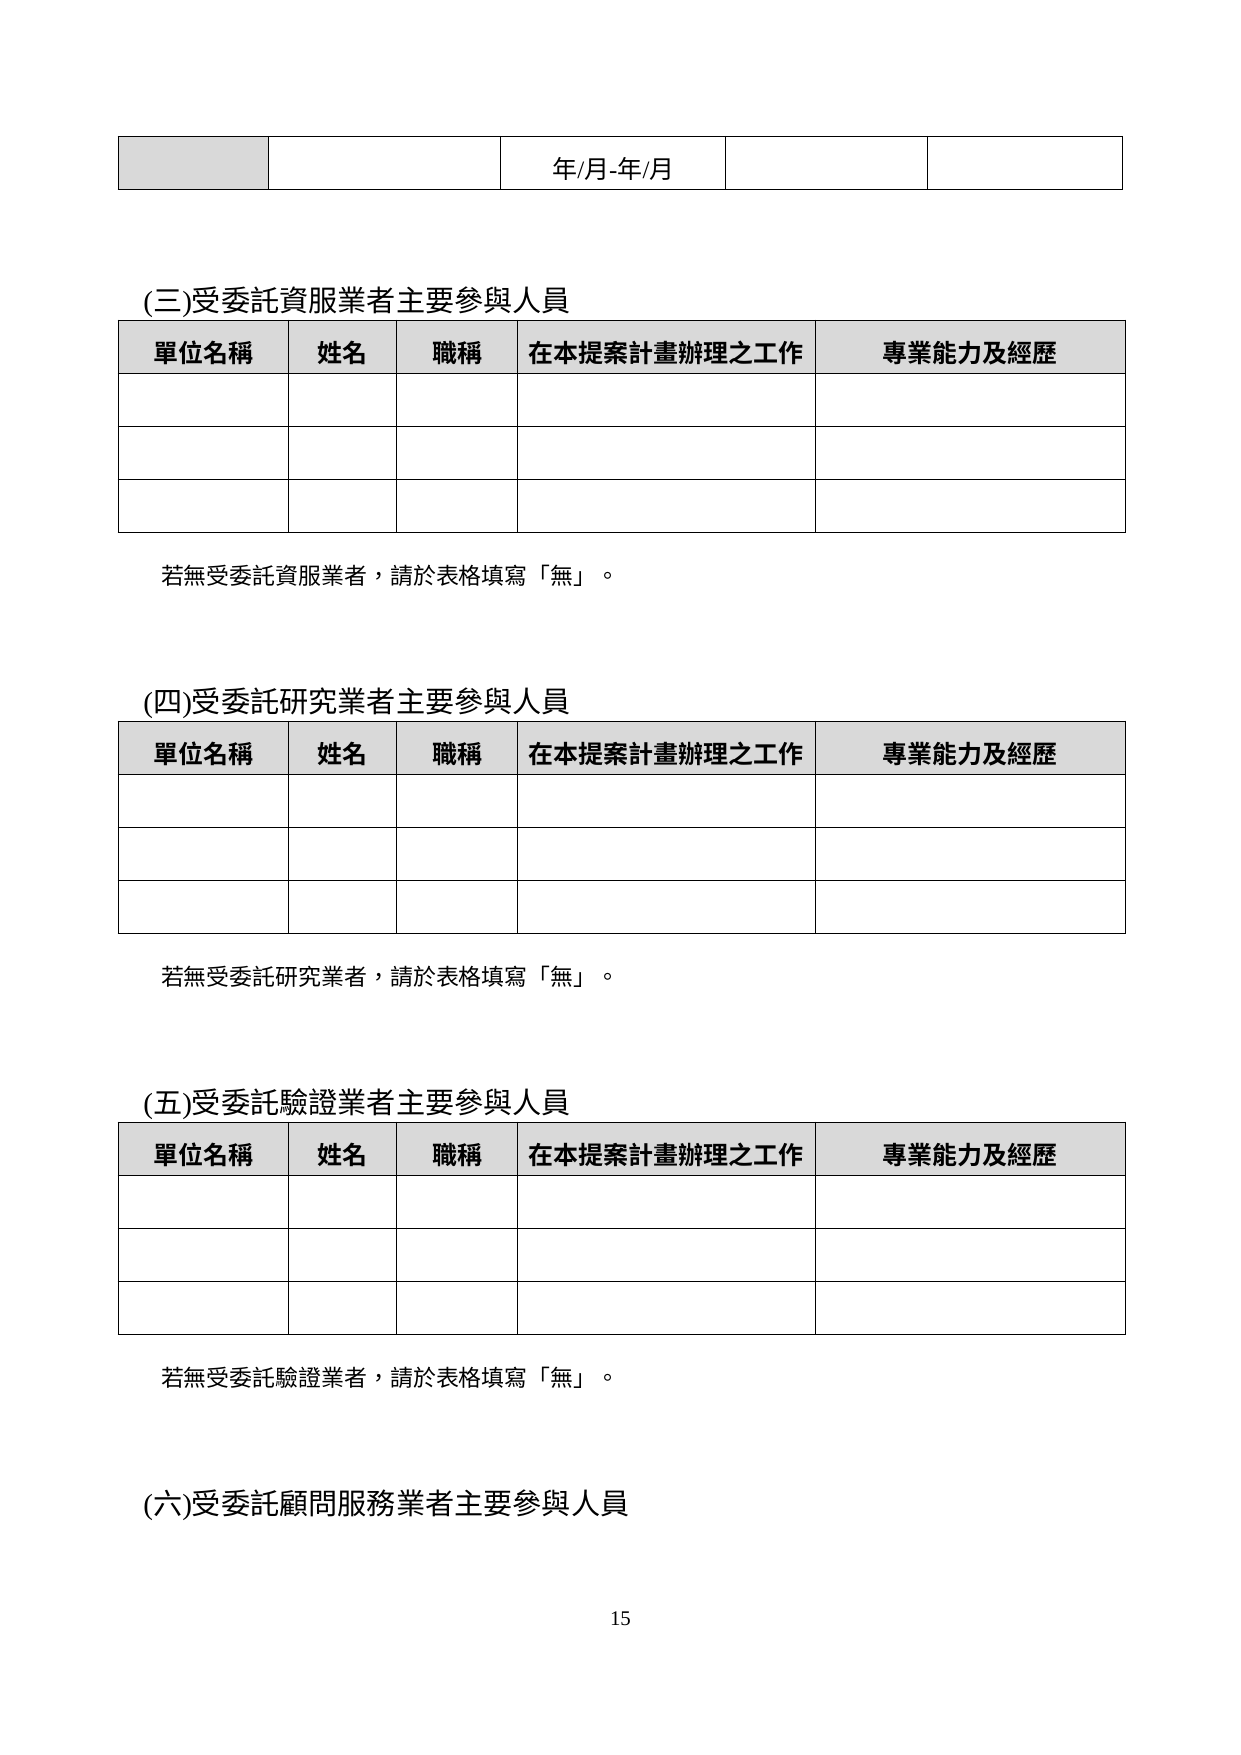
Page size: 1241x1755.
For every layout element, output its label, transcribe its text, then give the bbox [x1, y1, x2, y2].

table_header 單位名稱 [119, 1123, 288, 1175]
table_header 職稱 [397, 722, 517, 774]
table_cell [816, 881, 1125, 933]
table_cell [119, 427, 288, 479]
table_cell [289, 1282, 396, 1334]
text 若無受委託資服業者，請於表格填寫「無」。 [161, 533, 1122, 596]
table_header 姓名 [289, 1123, 396, 1175]
text (六)受委託顧問服務業者主要參與人員 [143, 1460, 1122, 1523]
table_header 在本提案計畫辦理之工作 [518, 1123, 815, 1175]
table_cell [119, 374, 288, 426]
table_cell [816, 828, 1125, 880]
table_cell [928, 137, 1122, 189]
table_cell [518, 1229, 815, 1281]
table_cell [518, 881, 815, 933]
table_cell [269, 137, 500, 189]
table_header 職稱 [397, 321, 517, 373]
table_cell [119, 828, 288, 880]
table_header 專業能力及經歷 [816, 722, 1125, 774]
table_cell [518, 1176, 815, 1228]
table_cell [397, 1229, 517, 1281]
text (五)受委託驗證業者主要參與人員 [143, 1059, 1122, 1122]
text 若無受委託研究業者，請於表格填寫「無」。 [161, 934, 1122, 997]
table_cell [397, 480, 517, 532]
table_cell [289, 427, 396, 479]
table_cell [289, 828, 396, 880]
table_cell [816, 1176, 1125, 1228]
table_cell [119, 1176, 288, 1228]
table_cell [119, 881, 288, 933]
table_cell [518, 775, 815, 827]
table_cell [816, 1229, 1125, 1281]
table_header 姓名 [289, 722, 396, 774]
table_cell [119, 1282, 288, 1334]
table_header 職稱 [397, 1123, 517, 1175]
table_cell [816, 374, 1125, 426]
table_cell [816, 775, 1125, 827]
table_cell [816, 480, 1125, 532]
table_cell [518, 1282, 815, 1334]
table_cell [816, 427, 1125, 479]
table_cell [289, 374, 396, 426]
table_cell [289, 775, 396, 827]
text (四)受委託研究業者主要參與人員 [143, 658, 1122, 721]
table_cell [726, 137, 927, 189]
table_cell [397, 1282, 517, 1334]
text (三)受委託資服業者主要參與人員 [143, 257, 1122, 319]
table_cell 年/月-年/月 [501, 137, 725, 189]
table_cell [518, 828, 815, 880]
table_cell [119, 1229, 288, 1281]
table_cell [119, 775, 288, 827]
table_header 單位名稱 [119, 722, 288, 774]
table_cell [289, 1229, 396, 1281]
table_cell [397, 881, 517, 933]
table_cell [119, 480, 288, 532]
table_header 單位名稱 [119, 321, 288, 373]
table_cell [397, 1176, 517, 1228]
table_header 在本提案計畫辦理之工作 [518, 722, 815, 774]
table_cell [397, 828, 517, 880]
table_cell [289, 480, 396, 532]
table_header 專業能力及經歷 [816, 1123, 1125, 1175]
table_cell [518, 427, 815, 479]
table_cell [518, 480, 815, 532]
table_cell [397, 775, 517, 827]
table_header 在本提案計畫辦理之工作 [518, 321, 815, 373]
table_cell [289, 881, 396, 933]
table_cell [397, 427, 517, 479]
table_header 姓名 [289, 321, 396, 373]
text 若無受委託驗證業者，請於表格填寫「無」。 [161, 1335, 1122, 1398]
table_cell [289, 1176, 396, 1228]
table_cell [397, 374, 517, 426]
table_cell [816, 1282, 1125, 1334]
table_header 專業能力及經歷 [816, 321, 1125, 373]
table_cell [518, 374, 815, 426]
